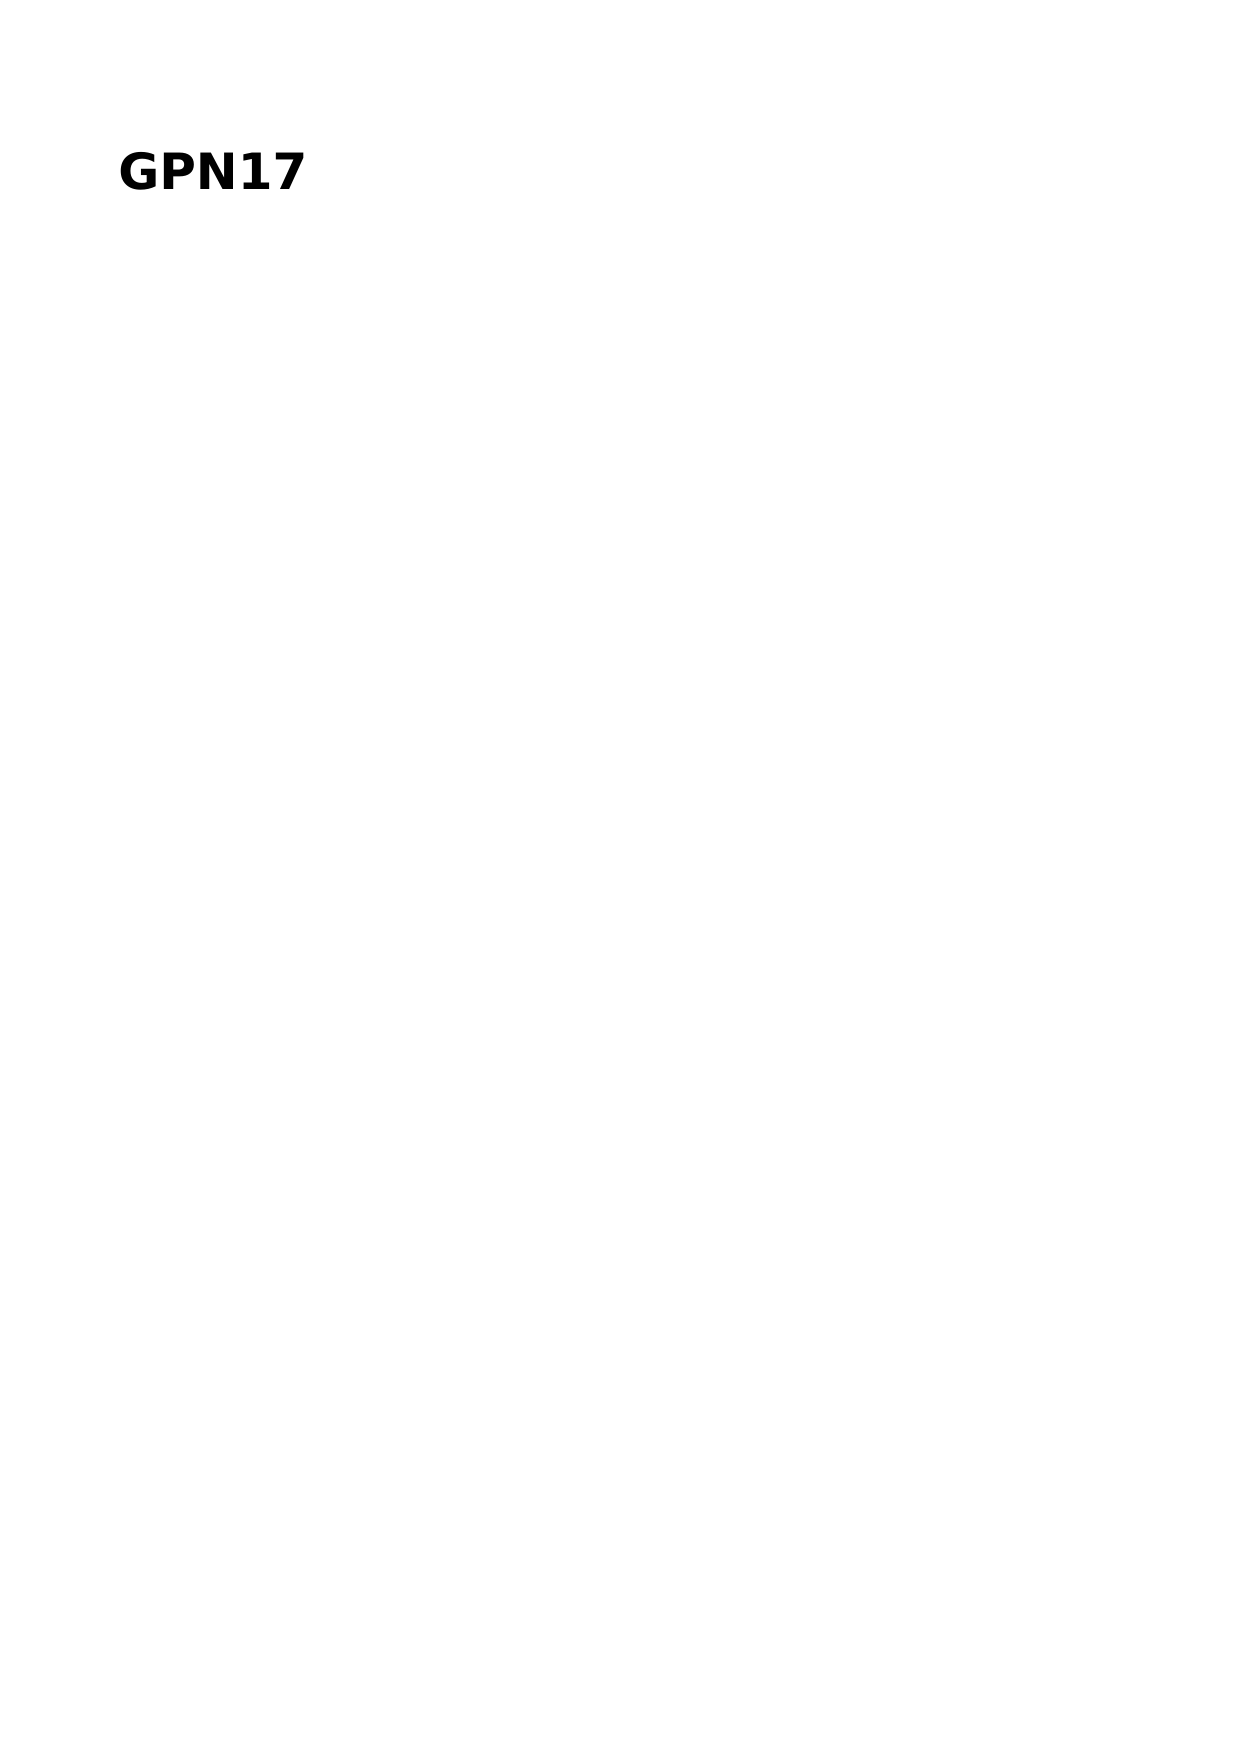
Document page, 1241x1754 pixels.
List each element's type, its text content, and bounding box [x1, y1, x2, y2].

subtitle GPN17 [118, 143, 1122, 201]
